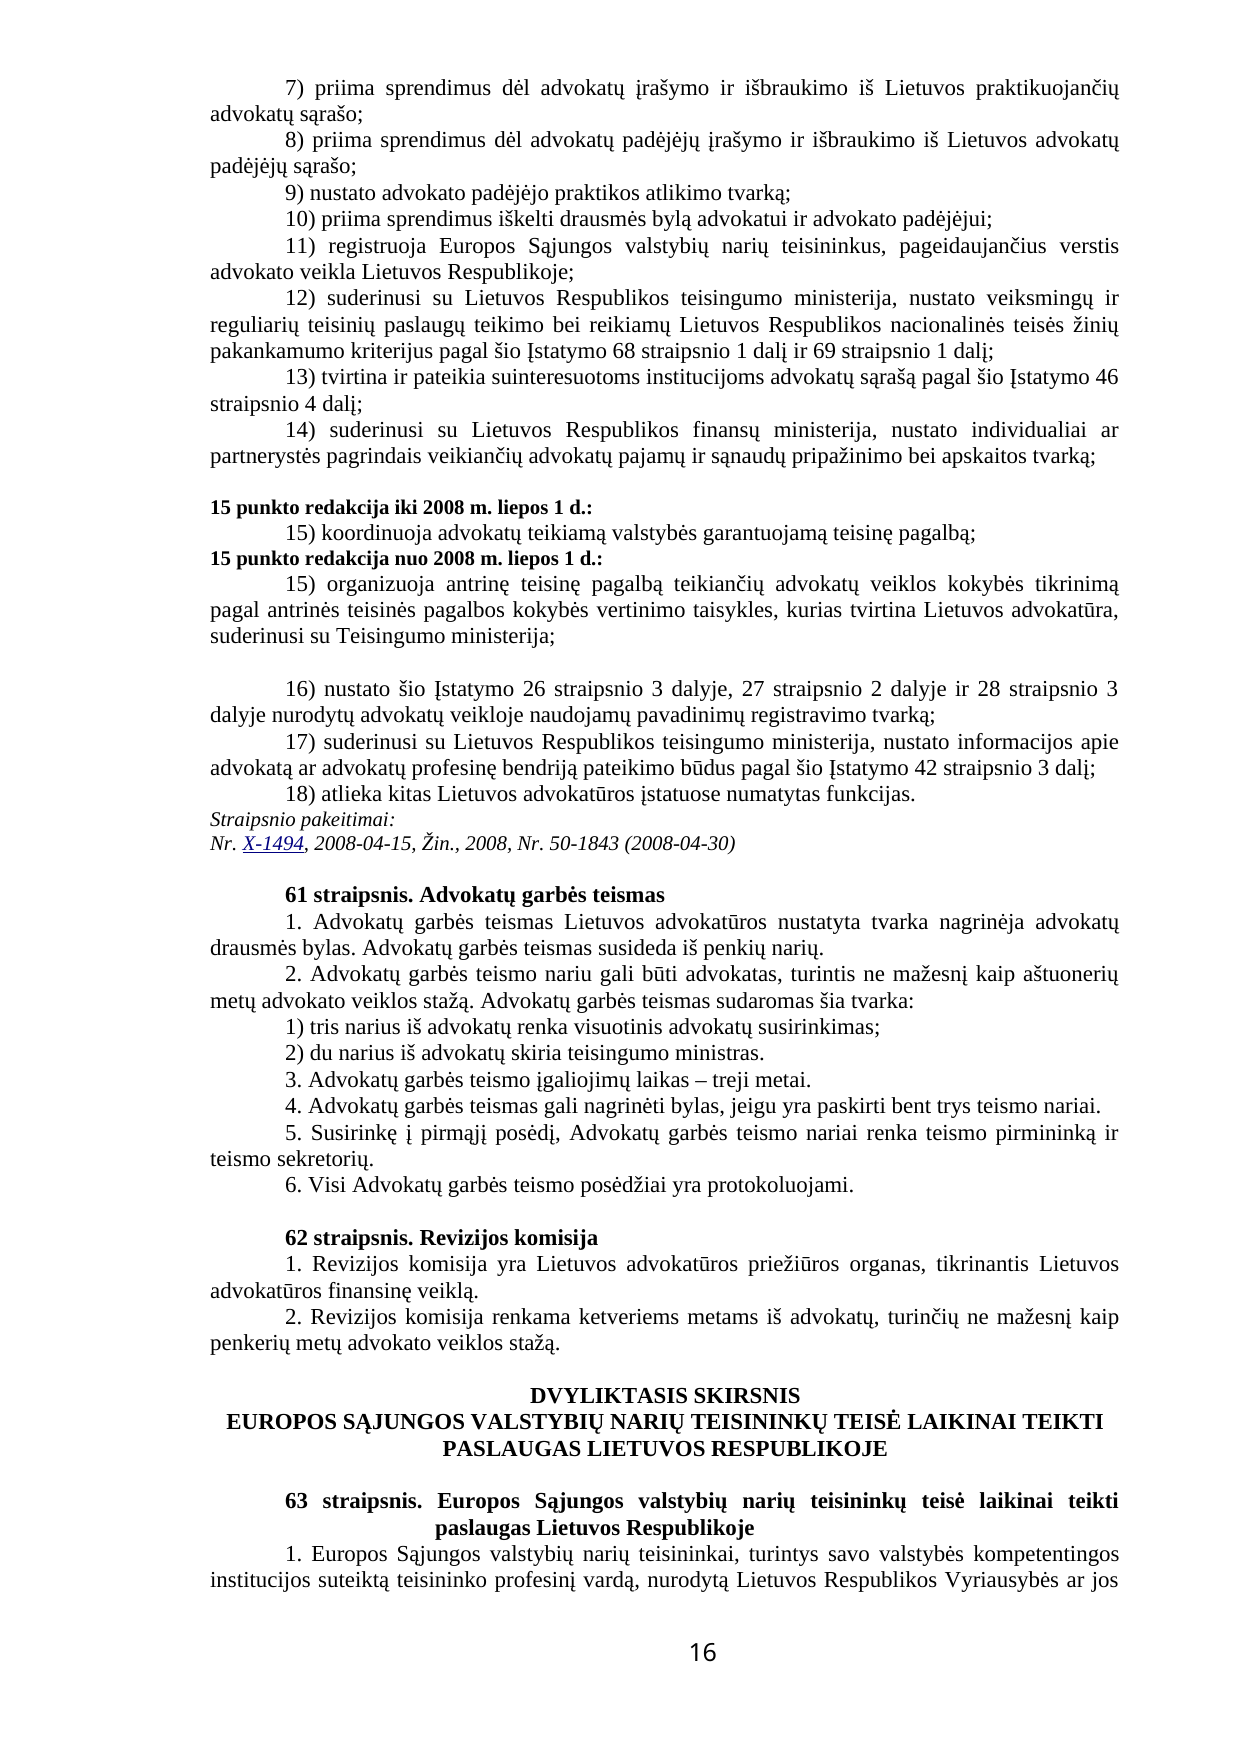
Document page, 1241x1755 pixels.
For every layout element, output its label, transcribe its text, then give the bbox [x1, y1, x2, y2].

text 61 straipsnis. Advokatų garbės teismas [210, 881, 1120, 908]
text 14) suderinusi su Lietuvos Respublikos finansų ministerija, nustato individualiai ar partnerystės pagrindais veikiančių advokatų pajamų ir sąnaudų pripažinimo bei apskaitos tvarką; [210, 416, 1120, 469]
text 1. Revizijos komisija yra Lietuvos advokatūros priežiūros organas, tikrinantis Lietuvos advokatūros finansinę veiklą. [210, 1250, 1120, 1303]
text 15 punkto redakcija nuo 2008 m. liepos 1 d.: [210, 546, 1120, 570]
text 12) suderinusi su Lietuvos Respublikos teisingumo ministerija, nustato veiksmingų ir reguliarių teisinių paslaugų teikimo bei reikiamų Lietuvos Respublikos nacionalinės teisės žinių pakankamumo kriterijus pagal šio Įstatymo 68 straipsnio 1 dalį ir 69 straipsnio 1 dalį; [210, 284, 1120, 363]
text 11) registruoja Europos Sąjungos valstybių narių teisininkus, pageidaujančius verstis advokato veikla Lietuvos Respublikoje; [210, 232, 1120, 284]
text 2. Advokatų garbės teismo nariu gali būti advokatas, turintis ne mažesnį kaip aštuonerių metų advokato veiklos stažą. Advokatų garbės teismas sudaromas šia tvarka: [210, 960, 1120, 1013]
text 10) priima sprendimus iškelti drausmės bylą advokatui ir advokato padėjėjui; [210, 205, 1120, 232]
text EUROPOS SĄJUNGOS VALSTYBIŲ NARIŲ TEISININKŲ TEISĖ LAIKINAI TEIKTI PASLAUGAS LIETUVOS RESPUBLIKOJE [210, 1408, 1120, 1461]
text 2) du narius iš advokatų skiria teisingumo ministras. [210, 1039, 1120, 1066]
text DVYLIKTASIS SKIRSNIS [210, 1382, 1120, 1408]
text 13) tvirtina ir pateikia suinteresuotoms institucijoms advokatų sąrašą pagal šio Įstatymo 46 straipsnio 4 dalį; [210, 363, 1120, 416]
text 62 straipsnis. Revizijos komisija [210, 1224, 1120, 1250]
text 15) koordinuoja advokatų teikiamą valstybės garantuojamą teisinę pagalbą; [210, 519, 1120, 546]
text 3. Advokatų garbės teismo įgaliojimų laikas – treji metai. [210, 1066, 1120, 1092]
text 1. Europos Sąjungos valstybių narių teisininkai, turintys savo valstybės kompetentingos institucijos suteiktą teisininko profesinį vardą, nurodytą Lietuvos Respublikos Vyriausybės ar jos [210, 1540, 1120, 1593]
text 15) organizuoja antrinę teisinę pagalbą teikiančių advokatų veiklos kokybės tikrinimą pagal antrinės teisinės pagalbos kokybės vertinimo taisykles, kurias tvirtina Lietuvos advokatūra, suderinusi su Teisingumo ministerija; [210, 570, 1120, 649]
text 7) priima sprendimus dėl advokatų įrašymo ir išbraukimo iš Lietuvos praktikuojančių advokatų sąrašo; [210, 73, 1120, 126]
text 17) suderinusi su Lietuvos Respublikos teisingumo ministerija, nustato informacijos apie advokatą ar advokatų profesinę bendriją pateikimo būdus pagal šio Įstatymo 42 straipsnio 3 dalį; [210, 728, 1120, 781]
text 18) atlieka kitas Lietuvos advokatūros įstatuose numatytas funkcijas. [210, 781, 1120, 807]
text 1. Advokatų garbės teismas Lietuvos advokatūros nustatyta tvarka nagrinėja advokatų drausmės bylas. Advokatų garbės teismas susideda iš penkių narių. [210, 908, 1120, 960]
text 2. Revizijos komisija renkama ketveriems metams iš advokatų, turinčių ne mažesnį kaip penkerių metų advokato veiklos stažą. [210, 1303, 1120, 1356]
text Straipsnio pakeitimai: [210, 807, 1120, 831]
text 63 straipsnis. Europos Sąjungos valstybių narių teisininkų teisė laikinai teikti paslaugas Lietuvos Respublikoje [285, 1487, 1120, 1540]
text 16) nustato šio Įstatymo 26 straipsnio 3 dalyje, 27 straipsnio 2 dalyje ir 28 straipsnio 3 dalyje nurodytų advokatų veikloje naudojamų pavadinimų registravimo tvarką; [210, 675, 1120, 728]
text 15 punkto redakcija iki 2008 m. liepos 1 d.: [210, 495, 1120, 519]
text 5. Susirinkę į pirmąjį posėdį, Advokatų garbės teismo nariai renka teismo pirmininką ir teismo sekretorių. [210, 1118, 1120, 1171]
text Nr. X-1494, 2008-04-15, Žin., 2008, Nr. 50-1843 (2008-04-30) [210, 831, 1120, 855]
text 4. Advokatų garbės teismas gali nagrinėti bylas, jeigu yra paskirti bent trys teismo nariai. [210, 1092, 1120, 1118]
text 8) priima sprendimus dėl advokatų padėjėjų įrašymo ir išbraukimo iš Lietuvos advokatų padėjėjų sąrašo; [210, 126, 1120, 179]
text 6. Visi Advokatų garbės teismo posėdžiai yra protokoluojami. [210, 1171, 1120, 1198]
text 9) nustato advokato padėjėjo praktikos atlikimo tvarką; [210, 179, 1120, 205]
text 1) tris narius iš advokatų renka visuotinis advokatų susirinkimas; [210, 1013, 1120, 1039]
